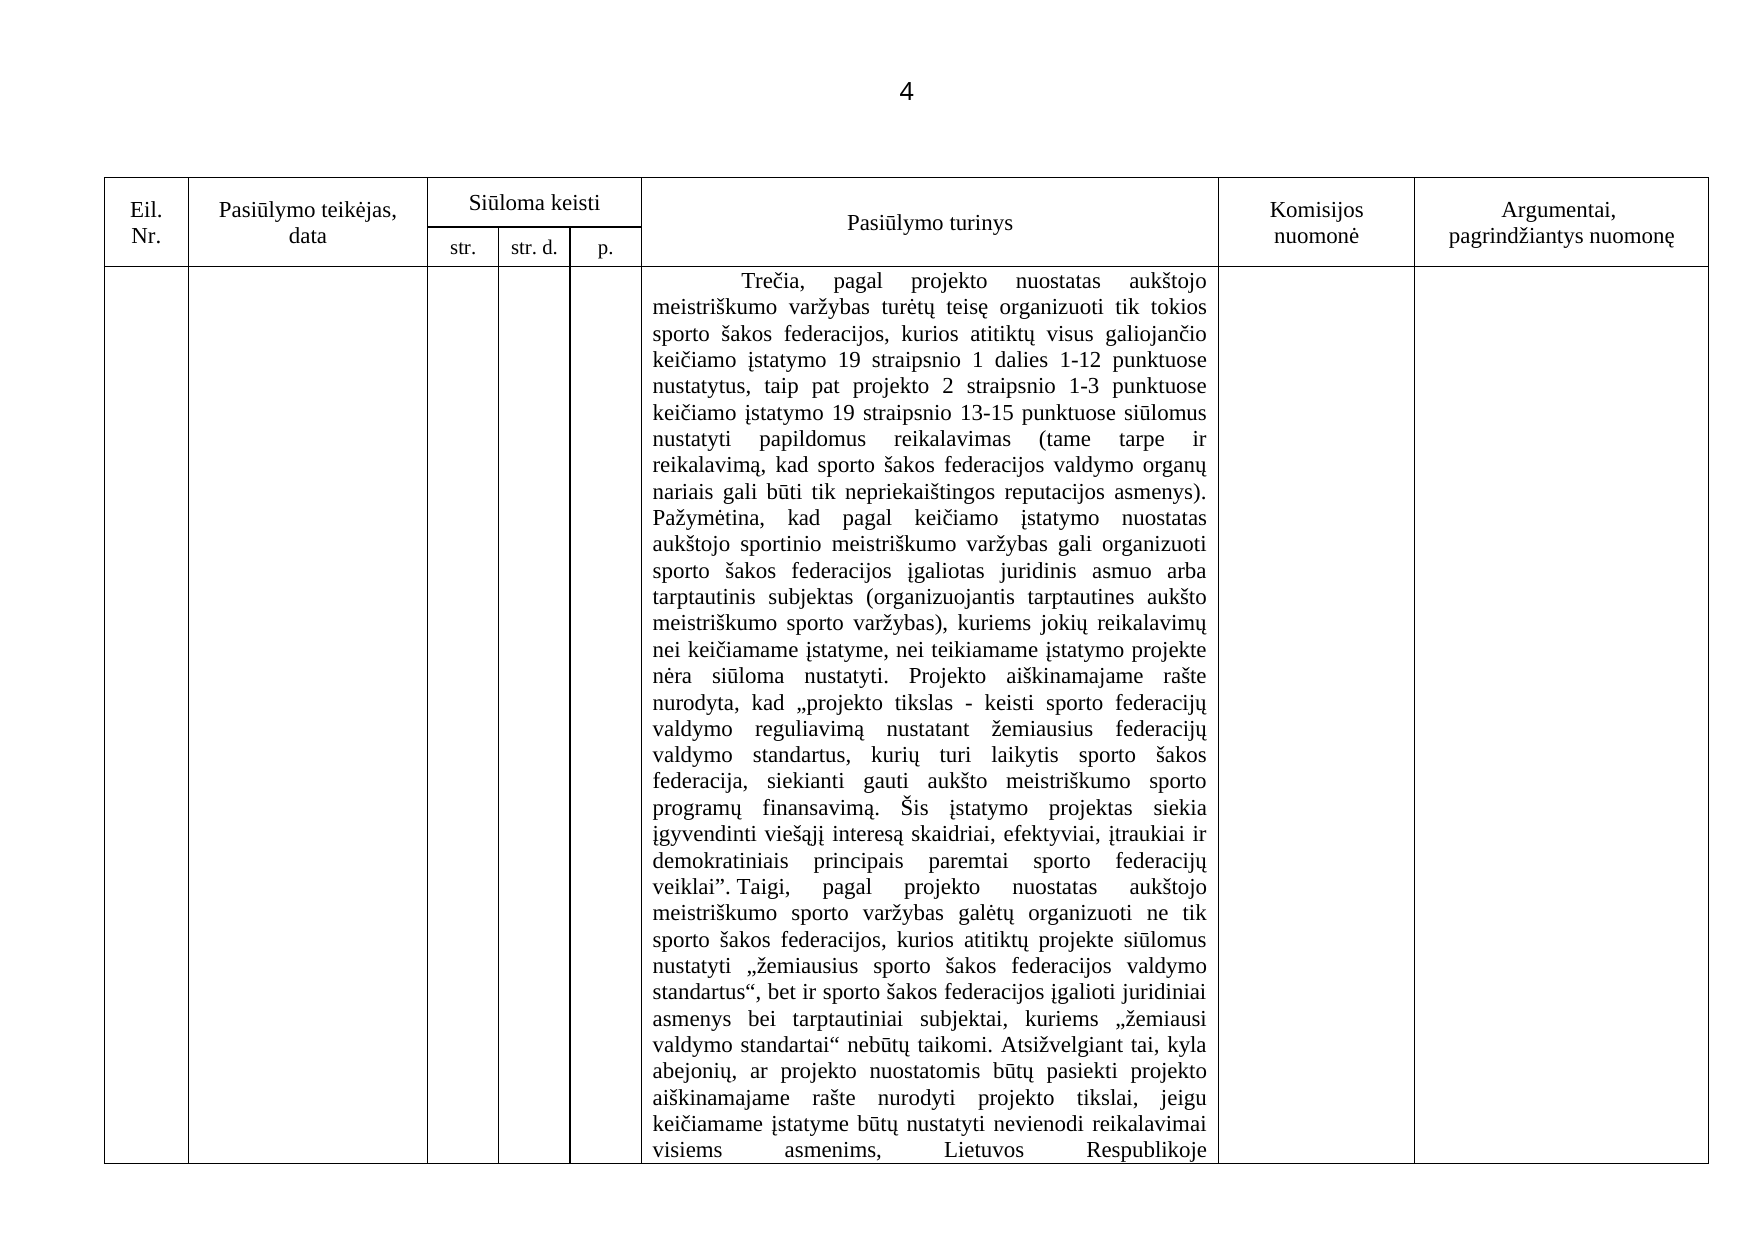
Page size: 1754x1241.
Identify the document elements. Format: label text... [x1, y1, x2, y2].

table_cell [1219, 267, 1414, 1163]
table_header Siūloma keisti [428, 178, 641, 226]
table_cell [428, 267, 498, 1163]
table_cell [499, 267, 569, 1163]
table_header Komisijos nuomonė [1219, 178, 1414, 266]
table_cell [105, 267, 188, 1163]
table_cell p. [571, 228, 641, 266]
table_header Pasiūlymo turinys [642, 178, 1218, 266]
table_cell str. d. [499, 228, 569, 266]
table_cell [571, 267, 641, 1163]
table_header Pasiūlymo teikėjas, data [189, 178, 427, 266]
table_header Argumentai, pagrindžiantys nuomonę [1415, 178, 1708, 266]
table_header Eil. Nr. [105, 178, 188, 266]
table_cell [1415, 267, 1708, 1163]
table_cell [189, 267, 427, 1163]
table_cell Trečia, pagal projekto nuostatas aukštojo meistriškumo varžybas turėtų teisę organizuoti tik tokios sporto šakos federacijos, kurios atitiktų visus galiojančio keičiamo įstatymo 19 straipsnio 1 dalies 1-12 punktuose nustatytus, taip pat projekto 2 straipsnio 1-3 punktuose keičiamo įstatymo 19 straipsnio 13-15 punktuose siūlomus nustatyti papildomus reikalavimas (tame tarpe ir reikalavimą, kad sporto šakos federacijos valdymo organų nariais gali būti tik nepriekaištingos reputacijos asmenys). Pažymėtina, kad pagal keičiamo įstatymo nuostatas aukštojo sportinio meistriškumo varžybas gali organizuoti sporto šakos federacijos įgaliotas juridinis asmuo arba tarptautinis subjektas (organizuojantis tarptautines aukšto meistriškumo sporto varžybas), kuriems jokių reikalavimų nei keičiamame įstatyme, nei teikiamame įstatymo projekte nėra siūloma nustatyti. Projekto aiškinamajame rašte nurodyta, kad „projekto tikslas - keisti sporto federacijų valdymo reguliavimą nustatant žemiausius federacijų valdymo standartus, kurių turi laikytis sporto šakos federacija, siekianti gauti aukšto meistriškumo sporto programų finansavimą. Šis įstatymo projektas siekia įgyvendinti viešąjį interesą skaidriai, efektyviai, įtraukiai ir demokratiniais principais paremtai sporto federacijų veiklai”. Taigi, pagal projekto nuostatas aukštojo meistriškumo sporto varžybas galėtų organizuoti ne tik sporto šakos federacijos, kurios atitiktų projekte siūlomus nustatyti „žemiausius sporto šakos federacijos valdymo standartus“, bet ir sporto šakos federacijos įgalioti juridiniai asmenys bei tarptautiniai subjektai, kuriems „žemiausi valdymo standartai“ nebūtų taikomi. Atsižvelgiant tai, kyla abejonių, ar projekto nuostatomis būtų pasiekti projekto aiškinamajame rašte nurodyti projekto tikslai, jeigu keičiamame įstatyme būtų nustatyti nevienodi reikalavimai visiems asmenims, Lietuvos Respublikoje [642, 267, 1218, 1163]
table_cell str. [428, 228, 498, 266]
